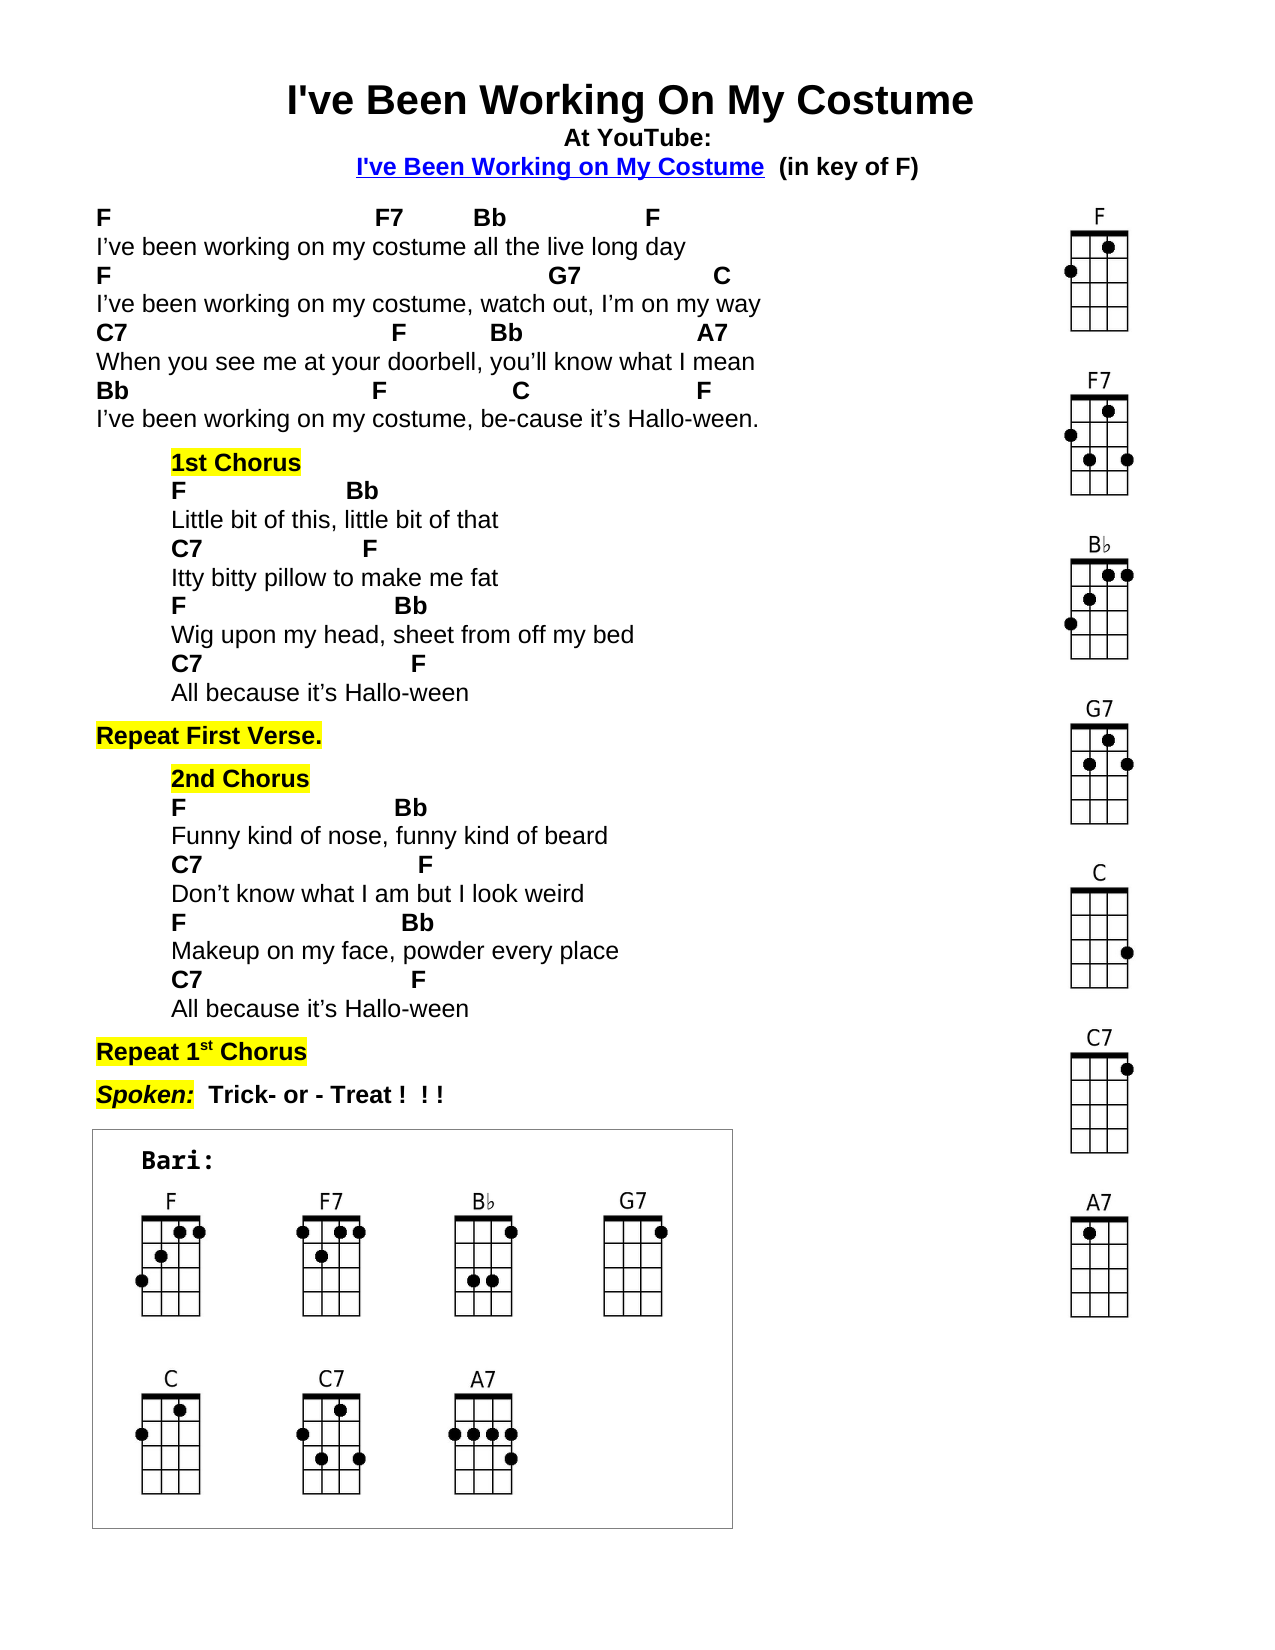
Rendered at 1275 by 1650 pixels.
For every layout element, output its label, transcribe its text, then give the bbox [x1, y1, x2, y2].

table_cell [689, 1189, 709, 1338]
table_cell [410, 1189, 427, 1338]
table_cell [557, 1339, 709, 1361]
table_cell [410, 1339, 557, 1361]
table_header [1156, 1190, 1185, 1339]
picture [427, 1188, 540, 1339]
table_cell [253, 1361, 410, 1528]
text At YouTube: [90, 123, 1185, 152]
table_cell [709, 1183, 732, 1361]
table_cell [557, 1189, 576, 1338]
picture [275, 1188, 388, 1339]
picture [427, 1367, 540, 1517]
picture [1043, 1189, 1156, 1340]
table_cell [93, 1361, 252, 1528]
table_cell [253, 1529, 410, 1540]
table_cell [540, 1189, 557, 1338]
text I've Been Working on My Costume (in key of F) [90, 152, 1185, 180]
picture [1043, 696, 1156, 847]
table_cell [93, 1189, 115, 1338]
picture [275, 1367, 388, 1517]
table_cell [557, 1361, 1013, 1540]
table_header [1013, 1190, 1043, 1339]
table_cell [93, 1339, 252, 1361]
table_cell [253, 1183, 410, 1188]
table_cell [90, 1361, 252, 1540]
table_cell [93, 1183, 252, 1188]
picture [115, 1188, 228, 1339]
picture [1043, 1025, 1156, 1176]
table_cell [253, 1339, 410, 1361]
picture [115, 1367, 228, 1517]
table_header [1013, 198, 1185, 1189]
table_cell [228, 1189, 252, 1338]
table_cell [410, 1183, 557, 1188]
table_header [1013, 1340, 1185, 1540]
picture [1043, 367, 1156, 518]
picture [576, 1188, 689, 1339]
table_header F F7 Bb F I’ve been working on my costume all the live long day F G7 C I’ve been working on my costume, watch out, I’m on my way C7 F Bb A7 When you see me at your doorbell, you’ll know what I mean Bb F C F I’ve been working on my costume, be-cause it’s Hallo-ween. 1st Chorus F Bb Little bit of this, little bit of that C7 F Itty bitty pillow to make me fat F Bb Wig upon my head, sheet from off my bed C7 F All because it’s Hallo-ween Repeat First Verse. 2nd Chorus F Bb Funny kind of nose, funny kind of beard C7 F Don’t know what I am but I look weird F Bb Makeup on my face, powder every place C7 F All because it’s Hallo-ween Repeat 1st Chorus Spoken: Trick- or - Treat ! ! ! Bari: [90, 198, 1013, 1183]
table_cell [733, 1183, 1013, 1361]
table_cell [557, 1361, 732, 1528]
table_cell [410, 1529, 557, 1540]
table_cell [410, 1361, 557, 1528]
picture [1043, 860, 1156, 1011]
table_cell [253, 1189, 275, 1338]
table_cell [388, 1189, 410, 1338]
picture [1043, 203, 1156, 354]
text I've Been Working On My Costume [90, 75, 1185, 123]
picture [1043, 532, 1156, 682]
table_cell [557, 1183, 709, 1188]
